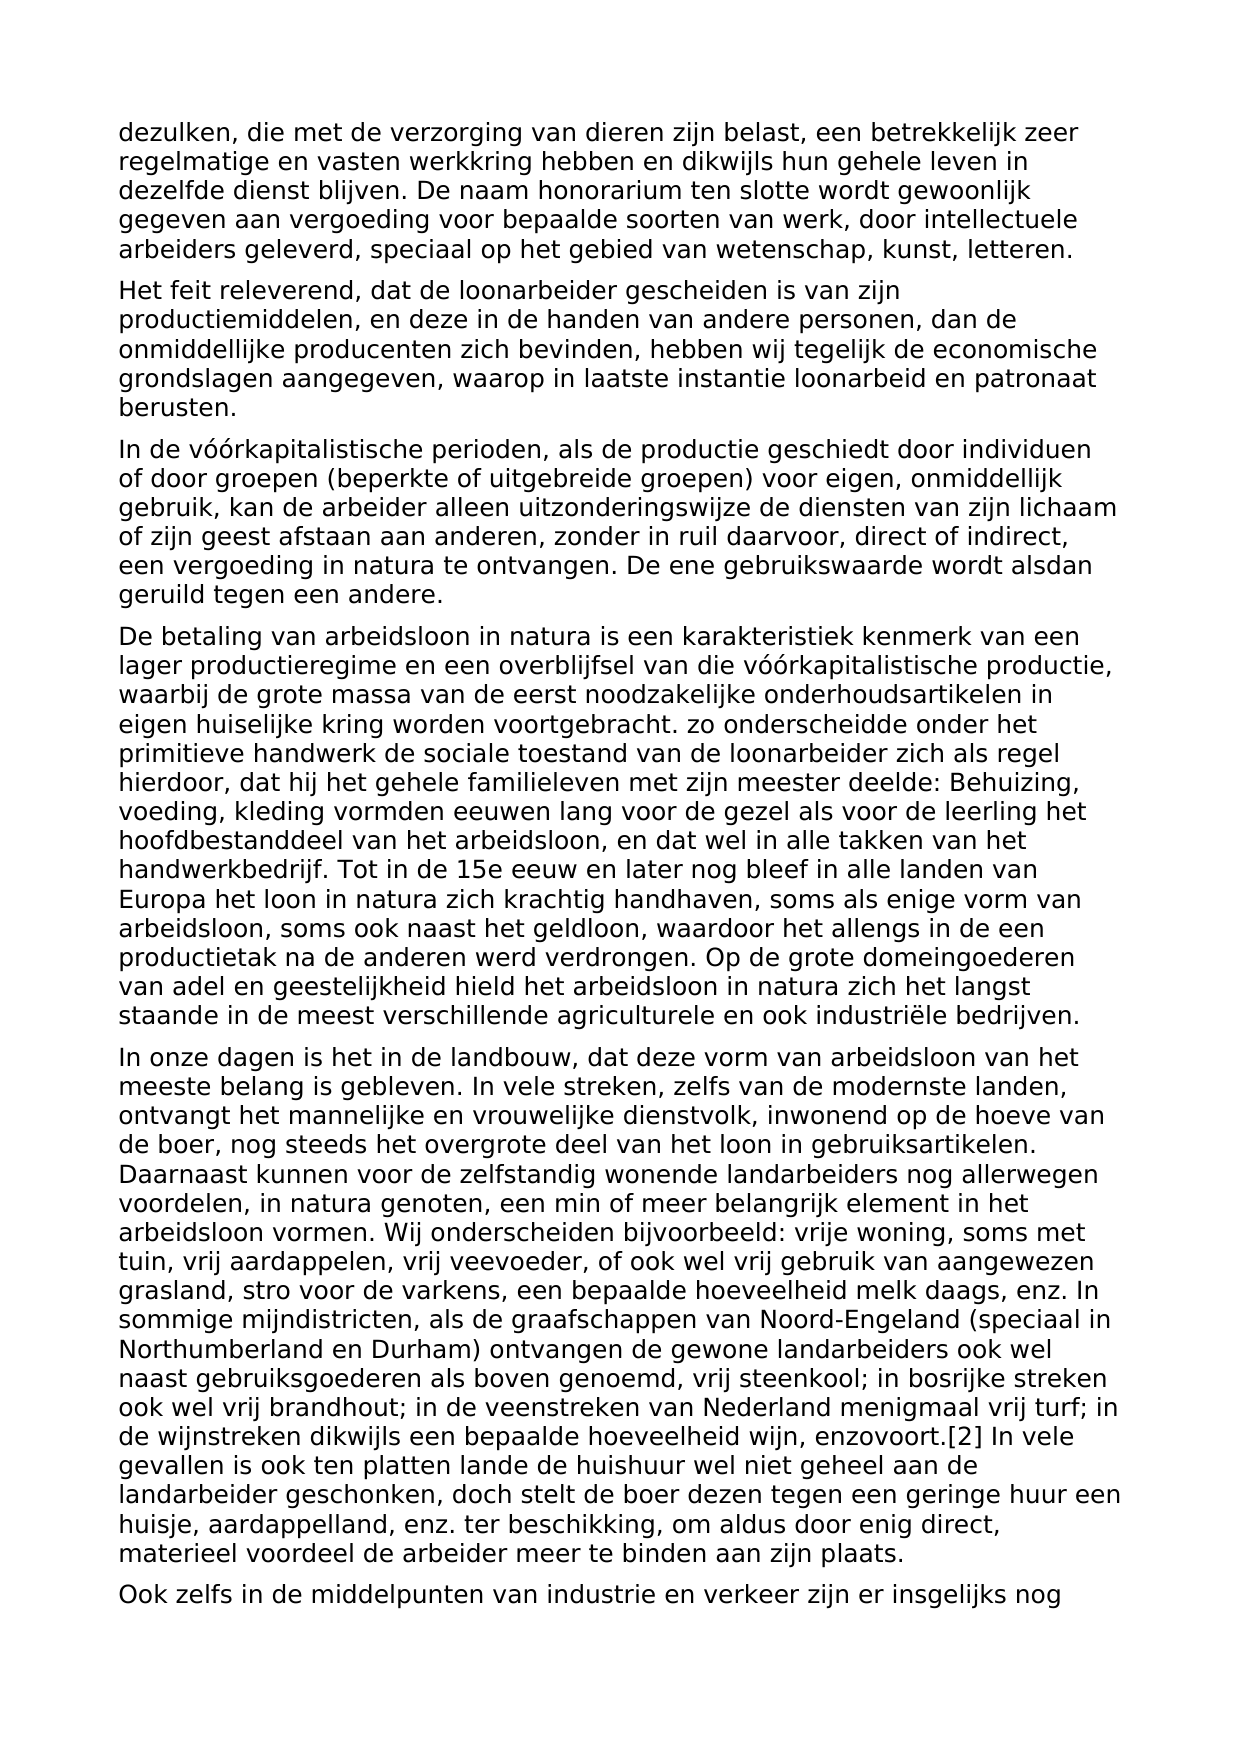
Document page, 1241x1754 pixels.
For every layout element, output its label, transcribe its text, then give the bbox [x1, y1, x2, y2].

text De betaling van arbeidsloon in natura is een karakteristiek kenmerk van een lager productieregime en een overblijfsel van die vóórkapitalistische productie, waarbij de grote massa van de eerst noodzakelijke onderhoudsartikelen in eigen huiselijke kring worden voortgebracht. zo onderscheidde onder het primitieve handwerk de sociale toestand van de loonarbeider zich als regel hierdoor, dat hij het gehele familieleven met zijn meester deelde: Behuizing, voeding, kleding vormden eeuwen lang voor de gezel als voor de leerling het hoofdbestanddeel van het arbeidsloon, en dat wel in alle takken van het handwerkbedrijf. Tot in de 15e eeuw en later nog bleef in alle landen van Europa het loon in natura zich krachtig handhaven, soms als enige vorm van arbeidsloon, soms ook naast het geldloon, waardoor het allengs in de een productietak na de anderen werd verdrongen. Op de grote domeingoederen van adel en geestelijkheid hield het arbeidsloon in natura zich het langst staande in de meest verschillende agriculturele en ook industriële bedrijven. [118, 622, 1122, 1031]
text Het feit releverend, dat de loonarbeider gescheiden is van zijn productiemiddelen, en deze in de handen van andere personen, dan de onmiddellijke producenten zich bevinden, hebben wij tegelijk de economische grondslagen aangegeven, waarop in laatste instantie loonarbeid en patronaat berusten. [118, 276, 1122, 422]
text In onze dagen is het in de landbouw, dat deze vorm van arbeidsloon van het meeste belang is gebleven. In vele streken, zelfs van de modernste landen, ontvangt het mannelijke en vrouwelijke dienstvolk, inwonend op de hoeve van de boer, nog steeds het overgrote deel van het loon in gebruiksartikelen. Daarnaast kunnen voor de zelfstandig wonende landarbeiders nog allerwegen voordelen, in natura genoten, een min of meer belangrijk element in het arbeidsloon vormen. Wij onderscheiden bijvoorbeeld: vrije woning, soms met tuin, vrij aardappelen, vrij veevoeder, of ook wel vrij gebruik van aangewezen grasland, stro voor de varkens, een bepaalde hoeveelheid melk daags, enz. In sommige mijndistricten, als de graafschappen van Noord-Engeland (speciaal in Northumberland en Durham) ontvangen de gewone landarbeiders ook wel naast gebruiksgoederen als boven genoemd, vrij steenkool; in bosrijke streken ook wel vrij brandhout; in de veenstreken van Nederland menigmaal vrij turf; in de wijnstreken dikwijls een bepaalde hoeveelheid wijn, enzovoort.[2] In vele gevallen is ook ten platten lande de huishuur wel niet geheel aan de landarbeider geschonken, doch stelt de boer dezen tegen een geringe huur een huisje, aardappelland, enz. ter beschikking, om aldus door enig direct, materieel voordeel de arbeider meer te binden aan zijn plaats. [118, 1043, 1122, 1568]
text Ook zelfs in de middelpunten van industrie en verkeer zijn er insgelijks nog [118, 1581, 1122, 1610]
text In de vóórkapitalistische perioden, als de productie geschiedt door individuen of door groepen (beperkte of uitgebreide groepen) voor eigen, onmiddellijk gebruik, kan de arbeider alleen uitzonderingswijze de diensten van zijn lichaam of zijn geest afstaan aan anderen, zonder in ruil daarvoor, direct of indirect, een vergoeding in natura te ontvangen. De ene gebruikswaarde wordt alsdan geruild tegen een andere. [118, 435, 1122, 610]
text dezulken, die met de verzorging van dieren zijn belast, een betrekkelijk zeer regelmatige en vasten werkkring hebben en dikwijls hun gehele leven in dezelfde dienst blijven. De naam honorarium ten slotte wordt gewoonlijk gegeven aan vergoeding voor bepaalde soorten van werk, door intellectuele arbeiders geleverd, speciaal op het gebied van wetenschap, kunst, letteren. [118, 118, 1122, 264]
